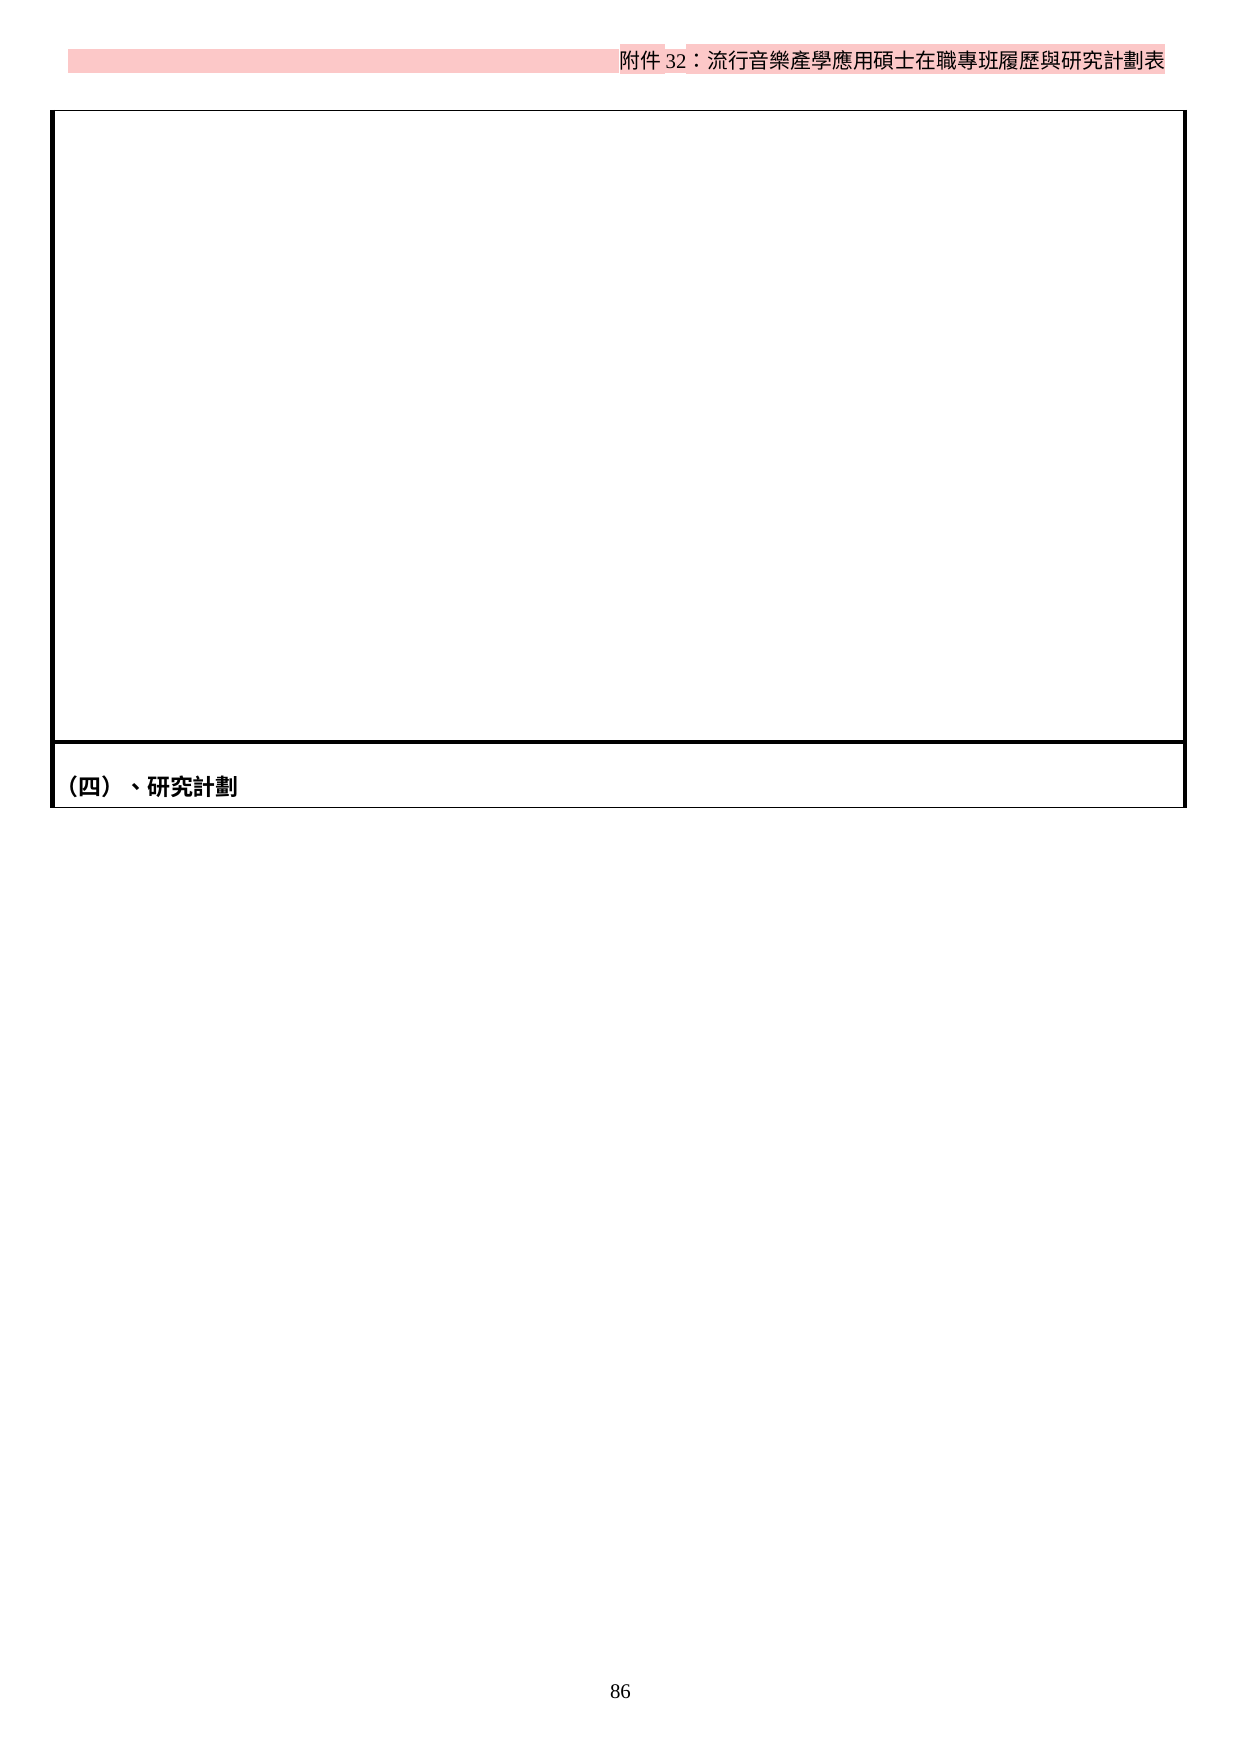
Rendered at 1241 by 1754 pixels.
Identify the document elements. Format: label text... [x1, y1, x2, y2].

table_cell [55, 111, 1183, 739]
table_cell （四）、研究計劃 [55, 744, 1183, 807]
